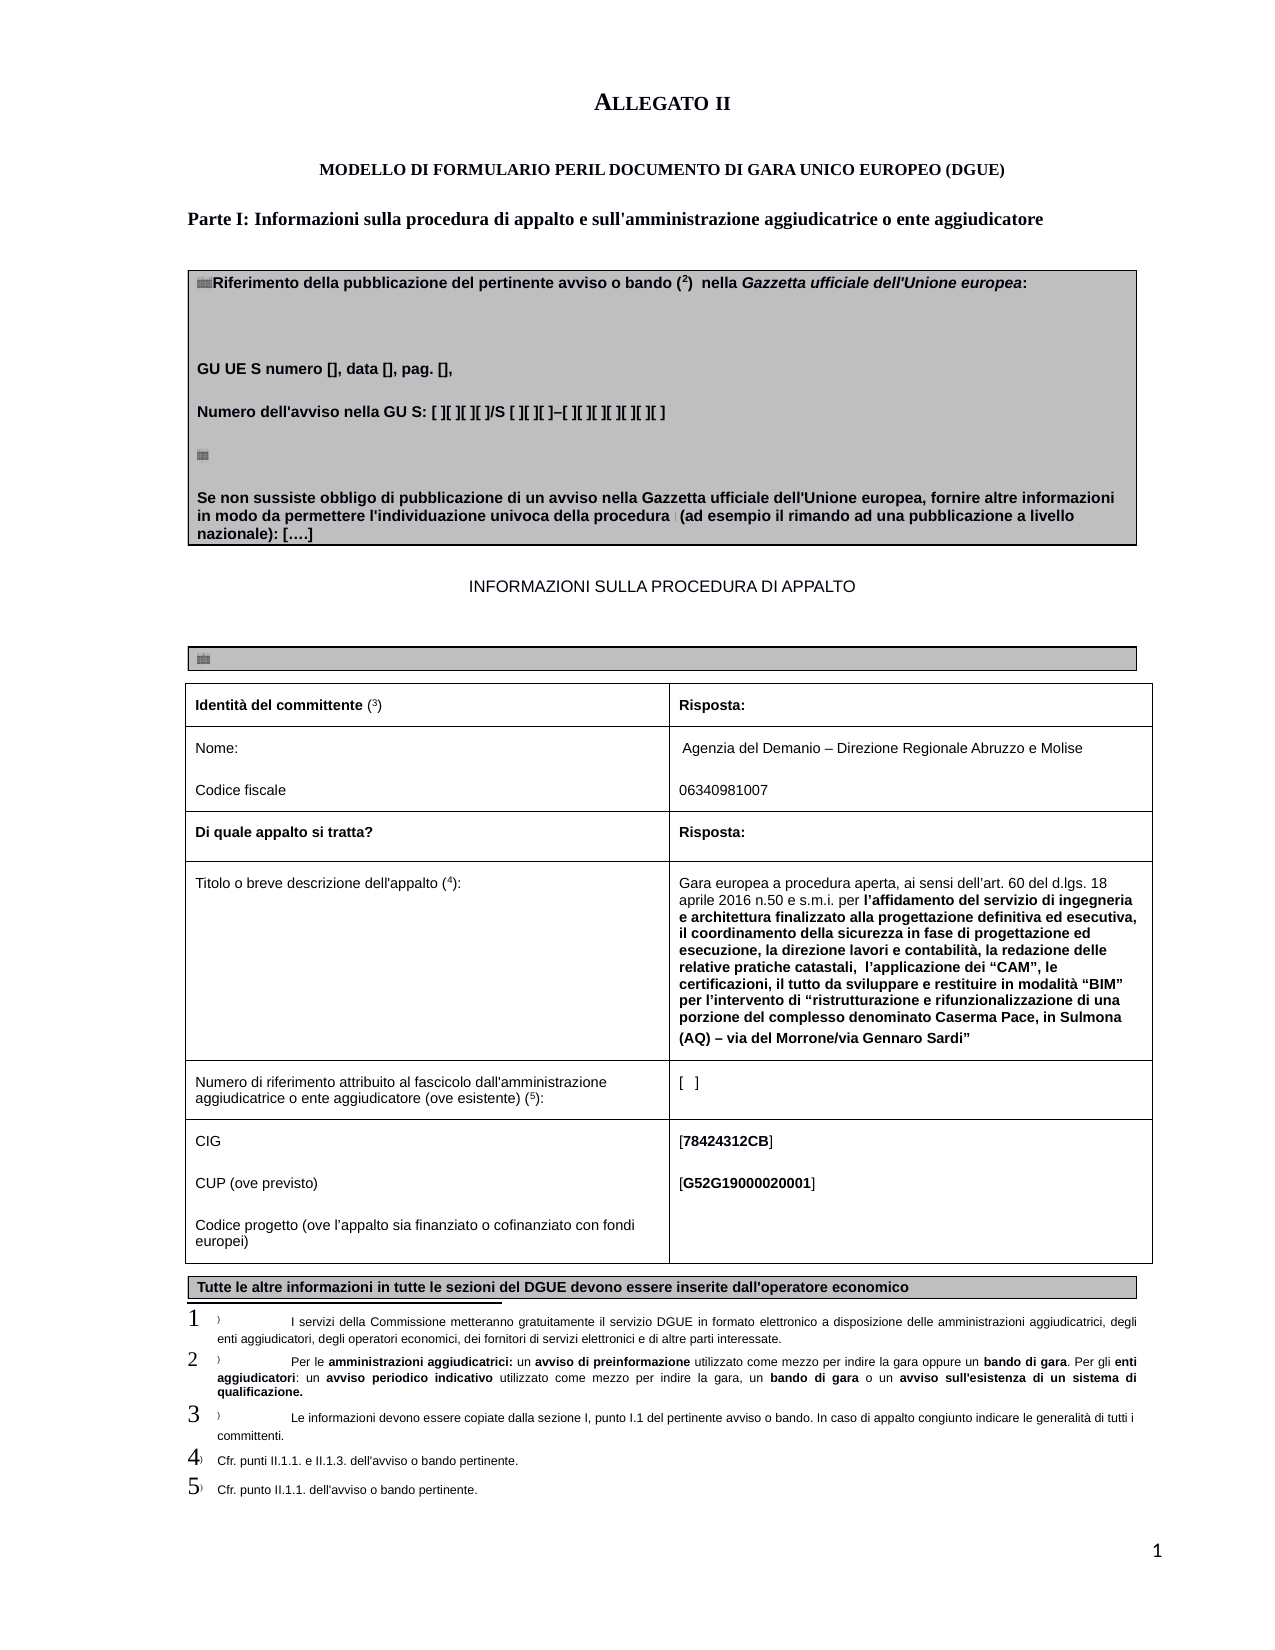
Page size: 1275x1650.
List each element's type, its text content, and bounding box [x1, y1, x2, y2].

table_cell [78424312CB] [G52G19000020001] [670, 1120, 1152, 1262]
text ) Per le amministrazioni aggiudicatrici: un avviso di preinformazione utilizzato come mezzo per indire la gara oppure un bando di gara. Per gli enti aggiudicatori: un avviso periodico indicativo utilizzato come mezzo per indire la gara, un bando di gara o un avviso sull'esistenza di un sistema di qualificazione. [187, 1347, 1137, 1399]
text Se non sussiste obbligo di pubblicazione di un avviso nella Gazzetta ufficiale dell'Unione europea, fornire altre informazioni in modo da permettere l'individuazione univoca della procedura di appalto (ad esempio il rimando ad una pubblicazione a livello nazionale): [….] [189, 485, 1136, 544]
text ) I servizi della Commissione metteranno gratuitamente il servizio DGUE in formato elettronico a disposizione delle amministrazioni aggiudicatrici, degli enti aggiudicatori, degli operatori economici, dei fornitori di servizi elettronici e di altre parti interessate. [187, 1303, 1137, 1347]
table_cell CIG CUP (ove previsto) Codice progetto (ove l’appalto sia finanziato o cofinanziato con fondi europei) [186, 1120, 669, 1262]
text Se non è pubblicato un avviso di indizione di gara nella GU UE, l'amministrazione aggiudicatrice o l'ente aggiudicatore deve compilare le informazioni in modo da permettere l'individuazione univoca della procedura di appalto: [189, 442, 1136, 463]
table_cell Agenzia del Demanio – Direzione Regionale Abruzzo e Molise 06340981007 [670, 727, 1152, 811]
text Le informazioni richieste dalla parte I saranno acquisite automaticamente a condizione che per generare e compilare il DGUE sia utilizzato il servizio DGUE in formato elettronico. In caso contrario tali informazioni devono essere inserite dall'operatore economico. [189, 648, 1136, 670]
text Modello di formulario peril documento di gara unico europeo (DGUE) [187, 159, 1137, 179]
table_header Risposta: [670, 684, 1152, 726]
text Per le procedure di appalto per le quali è stato pubblicato un avviso di indizione di gara nella Gazzetta ufficiale dell'Unione europea le informazioni richieste dalla parte I saranno acquisite automaticamente, a condizione che per generare e compilare il DGUE sia utilizzato il servizio DGUE elettronico (). Riferimento della pubblicazione del pertinente avviso o bando () nella Gazzetta ufficiale dell'Unione europea: [189, 271, 1136, 291]
table_cell [ ] [670, 1061, 1152, 1119]
table_cell Titolo o breve descrizione dell'appalto (): [186, 862, 669, 1060]
text GU UE S numero [], data [], pag. [], [189, 356, 1136, 377]
title Informazioni sulla procedura di appalto [187, 577, 1137, 596]
subtitle Allegato ii [187, 87, 1137, 116]
table_cell Gara europea a procedura aperta, ai sensi dell’art. 60 del d.lgs. 18 aprile 2016 n.50 e s.m.i. per l’affidamento del servizio di ingegneria e architettura finalizzato alla progettazione definitiva ed esecutiva, il coordinamento della sicurezza in fase di progettazione ed esecuzione, la direzione lavori e contabilità, la redazione delle relative pratiche catastali, l’applicazione dei “CAM”, le certificazioni, il tutto da sviluppare e restituire in modalità “BIM” per l’intervento di “ristrutturazione e rifunzionalizzazione di una porzione del complesso denominato Caserma Pace, in Sulmona (AQ) – via del Morrone/via Gennaro Sardi” [670, 862, 1152, 1060]
table_cell Risposta: [670, 812, 1152, 861]
text Numero dell'avviso nella GU S: [ ][ ][ ][ ]/S [ ][ ][ ]–[ ][ ][ ][ ][ ][ ][ ] [189, 399, 1136, 420]
table_cell Di quale appalto si tratta? [186, 812, 669, 861]
title Parte I: Informazioni sulla procedura di appalto e sull'amministrazione aggiudicatrice o ente aggiudicatore [187, 207, 1137, 229]
text Tutte le altre informazioni in tutte le sezioni del DGUE devono essere inserite dall'operatore economico [189, 1277, 1136, 1298]
table_header Identità del committente () [186, 684, 669, 726]
table_cell Numero di riferimento attribuito al fascicolo dall'amministrazione aggiudicatrice o ente aggiudicatore (ove esistente) (): [186, 1061, 669, 1119]
table_cell Nome: Codice fiscale [186, 727, 669, 811]
